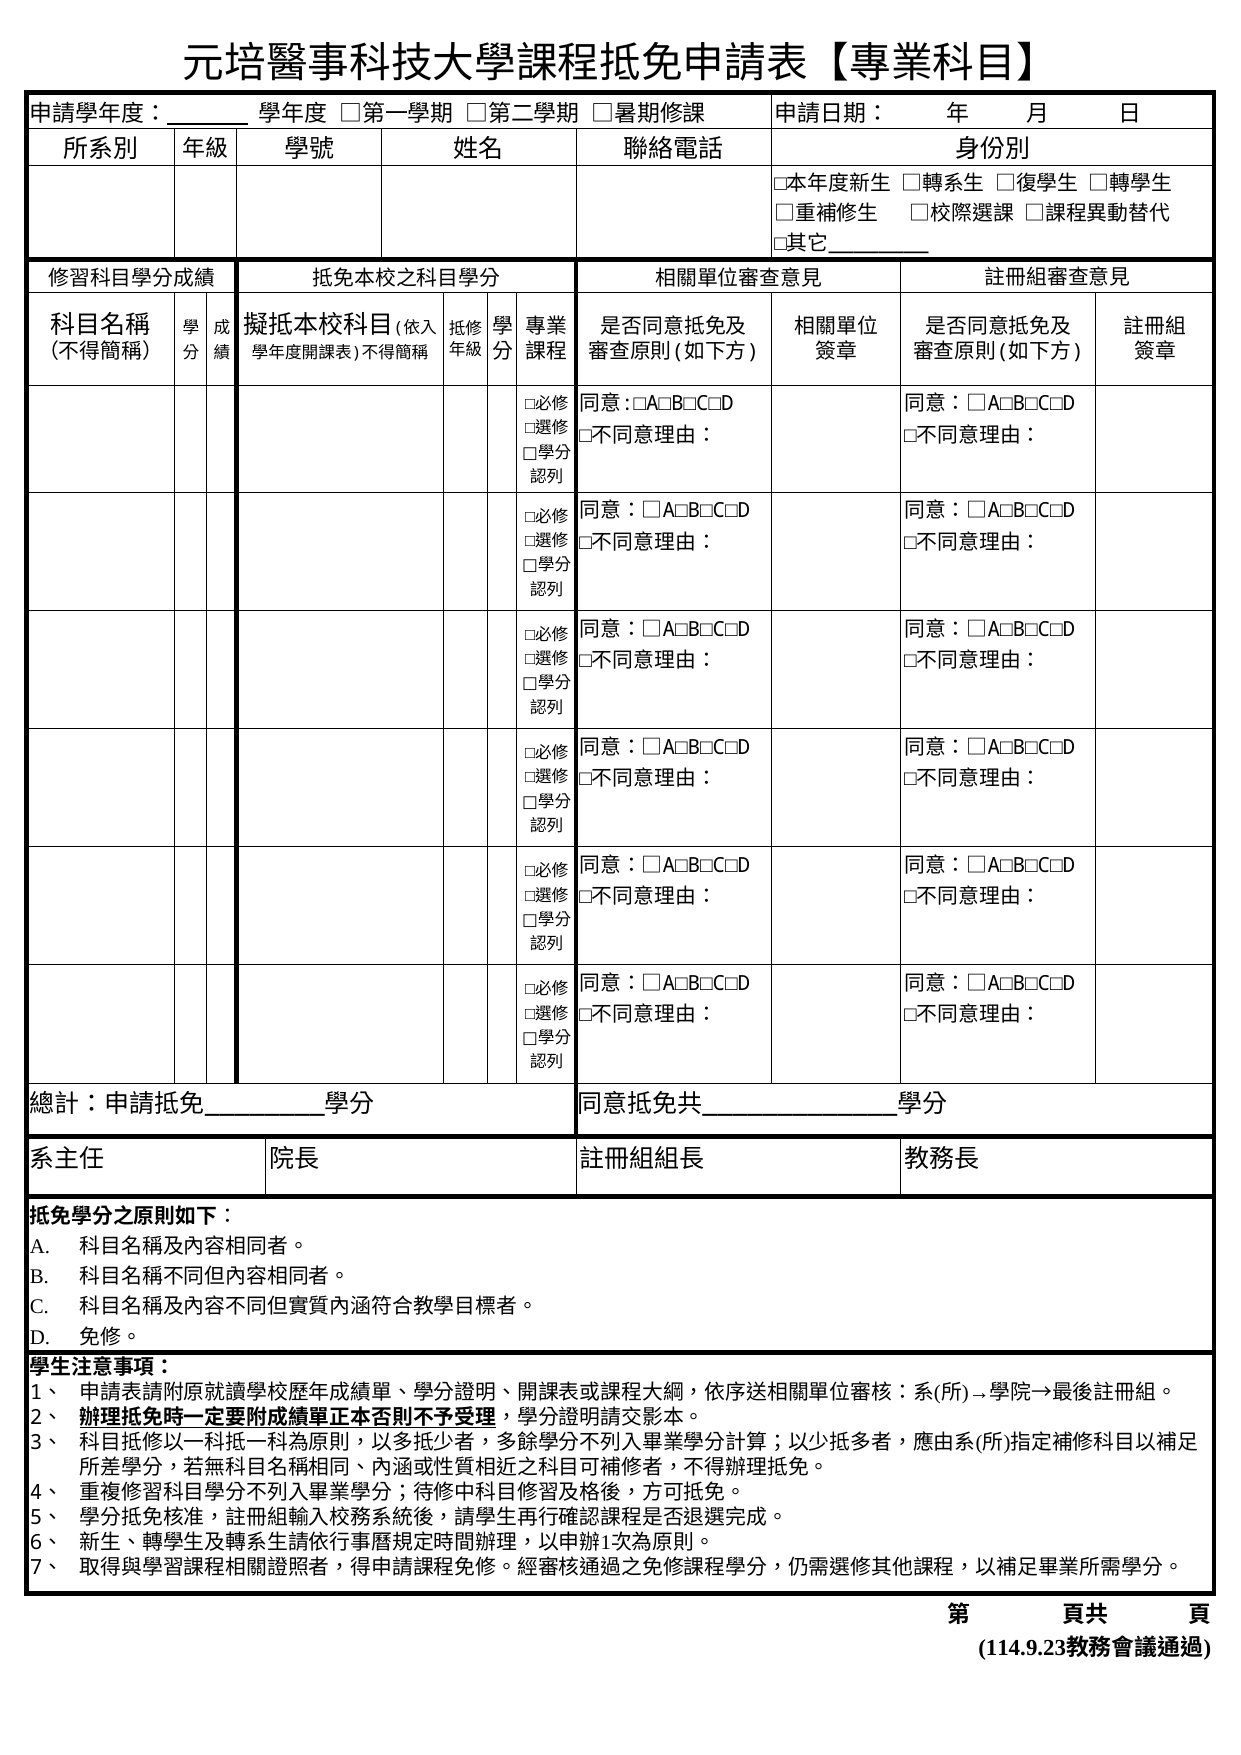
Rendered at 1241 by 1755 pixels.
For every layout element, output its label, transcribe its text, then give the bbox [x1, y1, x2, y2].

table_cell 是否同意抵免及 審查原則(如下方) [578, 293, 771, 385]
table_cell 同意:□A□B□C□D □不同意理由： [578, 386, 771, 492]
table_cell [207, 386, 234, 492]
table_cell 同意：□A□B□C□D □不同意理由： [901, 386, 1095, 492]
table_cell 科目名稱 （不得簡稱） [29, 293, 174, 385]
table_cell 是否同意抵免及 審查原則(如下方) [901, 293, 1095, 385]
table_cell [29, 493, 174, 610]
table_cell [772, 493, 900, 610]
table_cell □必修 □選修 □學分認列 [517, 611, 574, 728]
table_cell [239, 729, 443, 846]
table_cell 成績 [207, 293, 234, 385]
table_cell 同意：□A□B□C□D □不同意理由： [578, 729, 771, 846]
table_cell [488, 386, 516, 492]
table_cell [239, 386, 443, 492]
table_cell [488, 847, 516, 964]
table_cell 申請學年度： 學年度 □第一學期 □第二學期 □暑期修課 [29, 95, 771, 128]
table_cell [488, 965, 516, 1082]
table_cell 同意：□A□B□C□D □不同意理由： [578, 493, 771, 610]
table_cell [207, 493, 234, 610]
table_cell 註冊組組長 [577, 1139, 900, 1194]
table_cell 院長 [266, 1139, 576, 1194]
table_cell [239, 847, 443, 964]
table_cell (114.9.23教務會議通過) [26, 1629, 1214, 1662]
table_cell [237, 166, 381, 257]
table_cell 抵修年級 [444, 293, 487, 385]
table_cell [444, 611, 487, 728]
table_header 元培醫事科技大學課程抵免申請表【專業科目】 [26, 30, 1214, 90]
table_cell [29, 611, 174, 728]
table_cell 同意：□A□B□C□D □不同意理由： [901, 847, 1095, 964]
table_cell [29, 847, 174, 964]
table_cell [175, 166, 236, 257]
table_cell [444, 847, 487, 964]
table_cell 註冊組 簽章 [1096, 293, 1212, 385]
table_cell [207, 729, 234, 846]
table_cell [175, 611, 206, 728]
table_cell [1096, 386, 1212, 492]
table_cell 抵免學分之原則如下： 科目名稱及內容相同者。 科目名稱不同但內容相同者。 科目名稱及內容不同但實質內涵符合教學目標者。 免修。 [29, 1199, 1212, 1350]
table_cell [239, 965, 443, 1082]
table_cell [29, 386, 174, 492]
table_cell [772, 611, 900, 728]
table_cell 學生注意事項： 申請表請附原就讀學校歷年成績單、學分證明、開課表或課程大綱，依序送相關單位審核：系(所)→學院→最後註冊組。 辦理抵免時一定要附成績單正本否則不予受理，學分證明請交影本。 科目抵修以一科抵一科為原則，以多抵少者，多餘學分不列入畢業學分計算；以少抵多者，應由系(所)指定補修科目以補足所差學分，若無科目名稱相同、內涵或性質相近之科目可補修者，不得辦理抵免。 重複修習科目學分不列入畢業學分；待修中科目修習及格後，方可抵免。 學分抵免核准，註冊組輸入校務系統後，請學生再行確認課程是否退選完成。 新生、轉學生及轉系生請依行事曆規定時間辦理，以申辦1次為原則。 取得與學習課程相關證照者，得申請課程免修。經審核通過之免修課程學分，仍需選修其他課程，以補足畢業所需學分。 [29, 1355, 1212, 1591]
table_cell 同意：□A□B□C□D □不同意理由： [901, 493, 1095, 610]
table_cell [175, 386, 206, 492]
table_cell [175, 493, 206, 610]
table_cell [772, 729, 900, 846]
table_cell 同意：□A□B□C□D □不同意理由： [901, 611, 1095, 728]
table_cell □必修 □選修 □學分認列 [517, 847, 574, 964]
table_cell 第 頁共 頁 [26, 1596, 1214, 1629]
table_cell [175, 847, 206, 964]
table_cell □本年度新生 □轉系生 □復學生 □轉學生 □重補修生 □校際選課 □課程異動替代 □其它________ [772, 166, 1212, 257]
table_cell [772, 386, 900, 492]
table_cell 擬抵本校科目(依入學年度開課表)不得簡稱 [239, 293, 443, 385]
table_cell 學號 [237, 129, 381, 165]
table_cell 身份別 [772, 129, 1212, 165]
table_cell 註冊組審查意見 [901, 262, 1212, 292]
table_cell [444, 729, 487, 846]
table_cell 同意：□A□B□C□D □不同意理由： [578, 611, 771, 728]
table_cell [488, 611, 516, 728]
table_cell 同意抵免共_____________學分 [578, 1084, 1212, 1134]
table_cell [1096, 965, 1212, 1082]
table_cell [444, 386, 487, 492]
table_cell 同意：□A□B□C□D □不同意理由： [578, 847, 771, 964]
table_cell [382, 166, 576, 257]
table_cell [207, 965, 234, 1082]
table_cell 總計：申請抵免________學分 [29, 1084, 574, 1134]
table_cell [1096, 847, 1212, 964]
table_cell [239, 611, 443, 728]
table_cell 相關單位審查意見 [578, 262, 900, 292]
table_cell 修習科目學分成績 [29, 262, 234, 292]
table_cell 教務長 [901, 1139, 1212, 1194]
table_cell □必修 □選修 □學分認列 [517, 386, 574, 492]
table_cell [239, 493, 443, 610]
table_cell 專業 課程 [517, 293, 574, 385]
table_cell 同意：□A□B□C□D □不同意理由： [578, 965, 771, 1082]
table_cell [488, 493, 516, 610]
table_cell [772, 847, 900, 964]
table_cell [29, 166, 174, 257]
table_cell [444, 965, 487, 1082]
table_cell 聯絡電話 [577, 129, 771, 165]
table_cell [175, 729, 206, 846]
table_cell 同意：□A□B□C□D □不同意理由： [901, 729, 1095, 846]
table_cell [1096, 493, 1212, 610]
table_cell [444, 493, 487, 610]
table_cell 相關單位 簽章 [772, 293, 900, 385]
table_cell 所系別 [29, 129, 174, 165]
table_cell □必修 □選修 □學分認列 [517, 729, 574, 846]
table_cell 抵免本校之科目學分 [239, 262, 574, 292]
table_cell [577, 166, 771, 257]
table_cell [29, 729, 174, 846]
table_cell [772, 965, 900, 1082]
table_cell [488, 729, 516, 846]
table_cell [1096, 611, 1212, 728]
table_cell 學分 [488, 293, 516, 385]
table_cell □必修 □選修 □學分認列 [517, 493, 574, 610]
table_cell 同意：□A□B□C□D □不同意理由： [901, 965, 1095, 1082]
table_cell 年級 [175, 129, 236, 165]
table_cell [207, 847, 234, 964]
table_cell □必修 □選修 □學分認列 [517, 965, 574, 1082]
table_cell 姓名 [382, 129, 576, 165]
table_cell [1096, 729, 1212, 846]
table_cell [29, 965, 174, 1082]
table_cell 學分 [175, 293, 206, 385]
table_cell 系主任 [29, 1139, 265, 1194]
table_cell [175, 965, 206, 1082]
table_cell [207, 611, 234, 728]
table_cell 申請日期： 年 月 日 [772, 95, 1212, 128]
